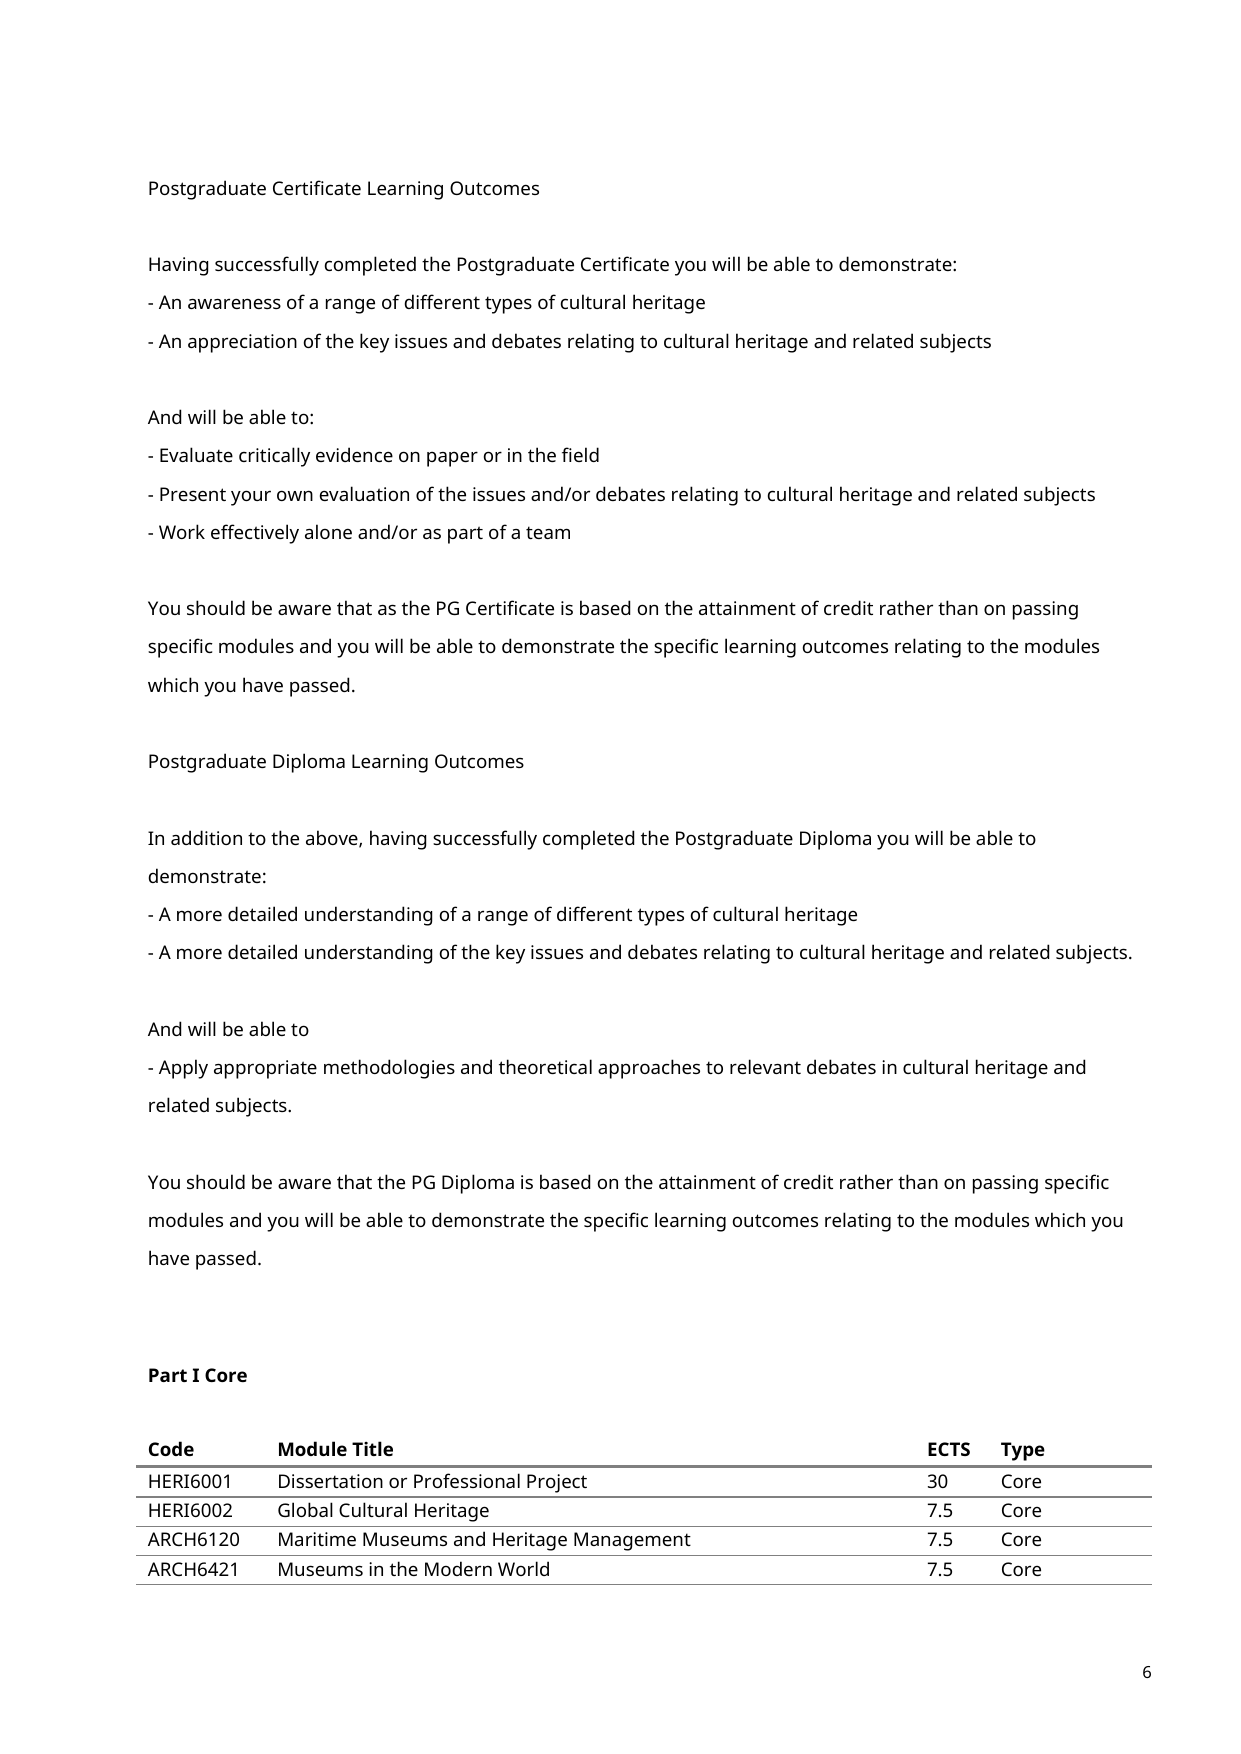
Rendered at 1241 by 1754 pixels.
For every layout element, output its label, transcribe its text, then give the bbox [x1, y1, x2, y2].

table_cell Module Title [266, 1437, 916, 1465]
table_cell HERI6002 [136, 1498, 266, 1526]
table_cell HERI6001 [136, 1468, 266, 1496]
table_cell Part I Core [136, 1324, 1152, 1437]
table_cell Code [136, 1437, 266, 1465]
table_cell [136, 1585, 1152, 1621]
table_cell Core [989, 1468, 1152, 1496]
table_cell Dissertation or Professional Project [266, 1468, 916, 1496]
table_cell Core [989, 1527, 1152, 1555]
table_cell Core [989, 1556, 1152, 1584]
table_cell 7.5 [916, 1527, 989, 1555]
table_cell Type [989, 1437, 1152, 1465]
table_cell 30 [916, 1468, 989, 1496]
table_cell ARCH6120 [136, 1527, 266, 1555]
table_cell Postgraduate Certificate Learning Outcomes Having successfully completed the Postgraduate Certificate you will be able to demonstrate: - An awareness of a range of different types of cultural heritage - An appreciation of the key issues and debates relating to cultural heritage and related subjects And will be able to: - Evaluate critically evidence on paper or in the field - Present your own evaluation of the issues and/or debates relating to cultural heritage and related subjects - Work effectively alone and/or as part of a team You should be aware that as the PG Certificate is based on the attainment of credit rather than on passing specific modules and you will be able to demonstrate the specific learning outcomes relating to the modules which you have passed. Postgraduate Diploma Learning Outcomes In addition to the above, having successfully completed the Postgraduate Diploma you will be able to demonstrate: - A more detailed understanding of a range of different types of cultural heritage - A more detailed understanding of the key issues and debates relating to cultural heritage and related subjects. And will be able to - Apply appropriate methodologies and theoretical approaches to relevant debates in cultural heritage and related subjects. You should be aware that the PG Diploma is based on the attainment of credit rather than on passing specific modules and you will be able to demonstrate the specific learning outcomes relating to the modules which you have passed. [136, 137, 1152, 1324]
table_cell ECTS [916, 1437, 989, 1465]
table_cell Global Cultural Heritage [266, 1498, 916, 1526]
table_cell 7.5 [916, 1556, 989, 1584]
table_cell 7.5 [916, 1498, 989, 1526]
table_cell Museums in the Modern World [266, 1556, 916, 1584]
table_cell Maritime Museums and Heritage Management [266, 1527, 916, 1555]
table_cell Core [989, 1498, 1152, 1526]
table_cell ARCH6421 [136, 1556, 266, 1584]
